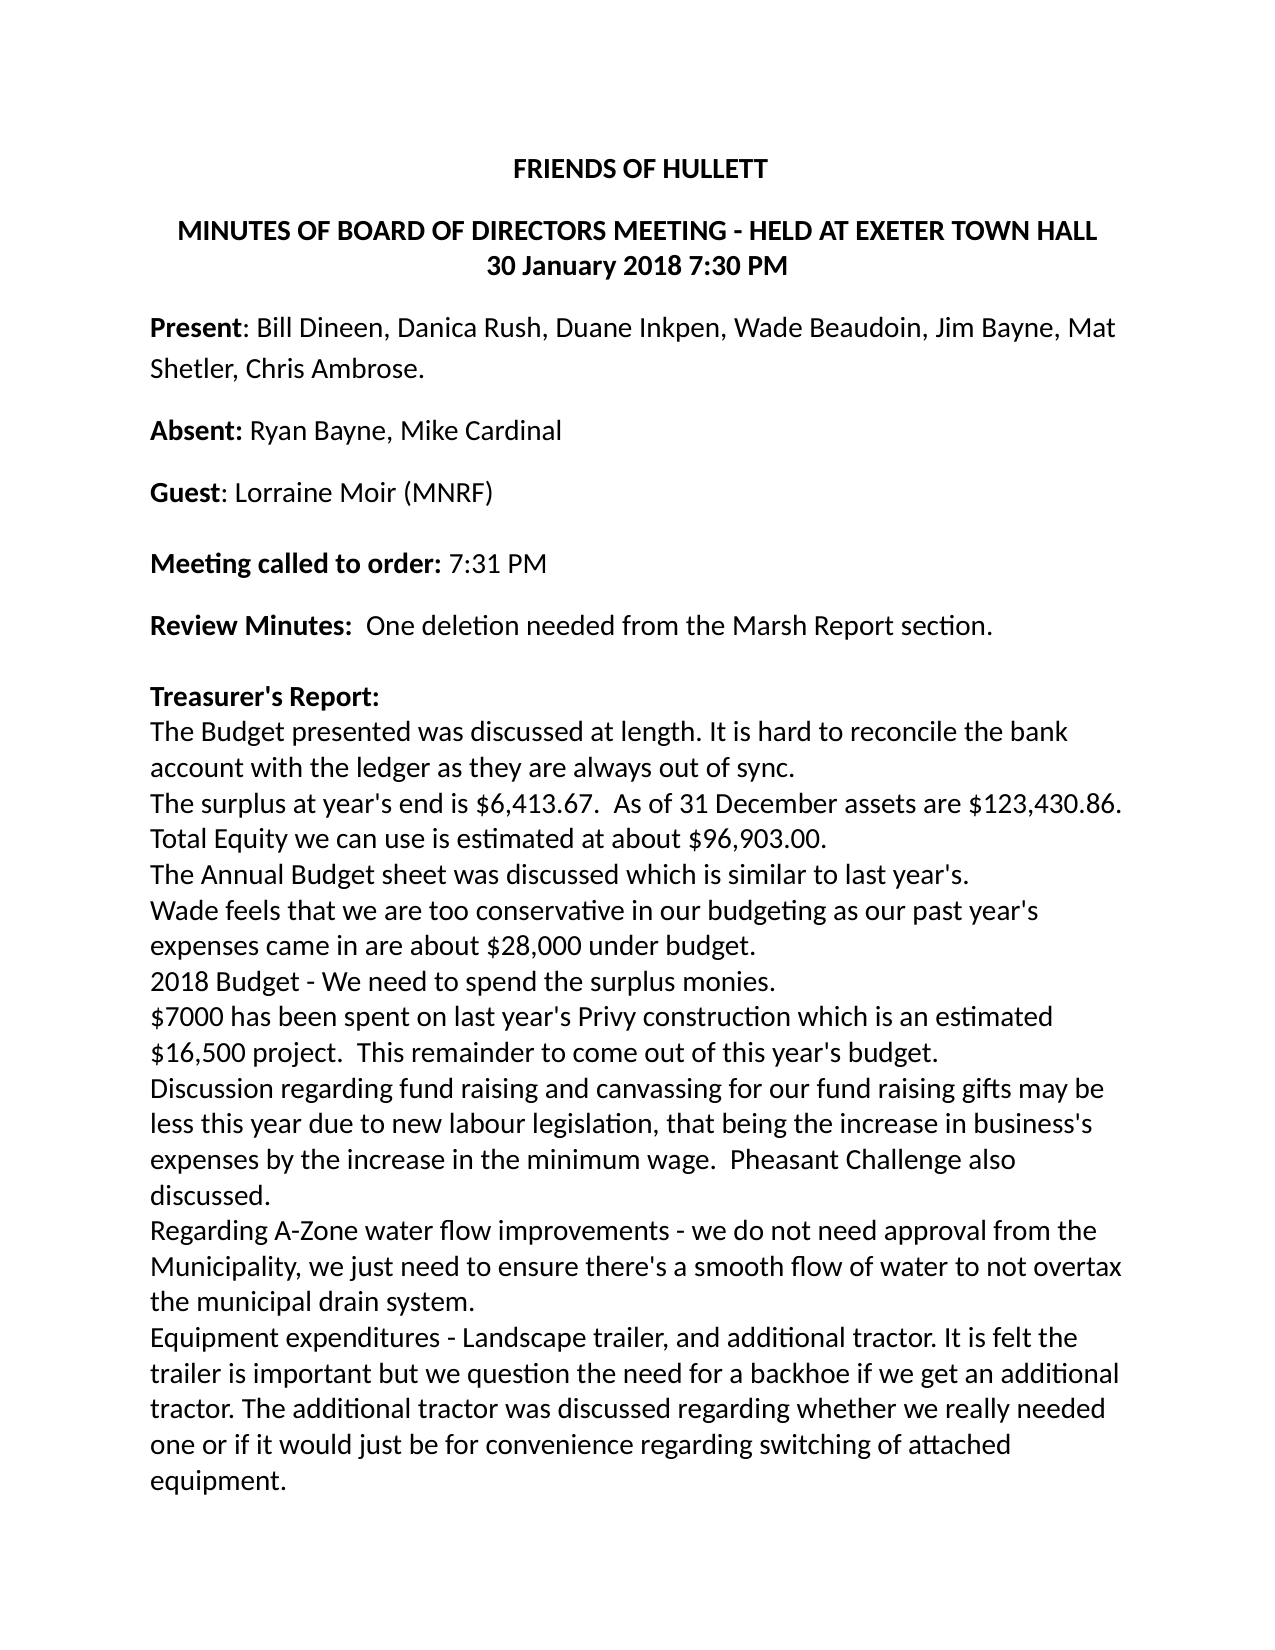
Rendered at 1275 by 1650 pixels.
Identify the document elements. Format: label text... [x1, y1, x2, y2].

text Regarding A-Zone water flow improvements - we do not need approval from the Municipality, we just need to ensure there's a smooth flow of water to not overtax the municipal drain system. [150, 1212, 1125, 1319]
text The Annual Budget sheet was discussed which is similar to last year's. [150, 856, 1125, 892]
text MINUTES OF BOARD OF DIRECTORS MEETING - HELD AT EXETER TOWN HALL [150, 212, 1125, 247]
text Equipment expenditures - Landscape trailer, and additional tractor. It is felt the trailer is important but we question the need for a backhoe if we get an additional tractor. The additional tractor was discussed regarding whether we really needed one or if it would just be for convenience regarding switching of attached equipment. [150, 1319, 1125, 1497]
text Treasurer's Report: [150, 678, 1125, 713]
text 30 January 2018 7:30 PM [150, 247, 1125, 283]
text FRIENDS OF HULLETT [150, 150, 1125, 186]
text Wade feels that we are too conservative in our budgeting as our past year's expenses came in are about $28,000 under budget. [150, 892, 1125, 963]
text The Budget presented was discussed at length. It is hard to reconcile the bank account with the ledger as they are always out of sync. [150, 713, 1125, 785]
text Review Minutes: One deletion needed from the Marsh Report section. [150, 607, 1125, 642]
text Discussion regarding fund raising and canvassing for our fund raising gifts may be less this year due to new labour legislation, that being the increase in business's expenses by the increase in the minimum wage. Pheasant Challenge also discussed. [150, 1070, 1125, 1212]
text 2018 Budget - We need to spend the surplus monies. [150, 963, 1125, 998]
text Guest: Lorraine Moir (MNRF) [150, 474, 1125, 509]
text Present: Bill Dineen, Danica Rush, Duane Inkpen, Wade Beaudoin, Jim Bayne, Mat Shetler, Chris Ambrose. [150, 309, 1125, 386]
text Meeting called to order: 7:31 PM [150, 545, 1125, 581]
text Absent: Ryan Bayne, Mike Cardinal [150, 412, 1125, 447]
text The surplus at year's end is $6,413.67. As of 31 December assets are $123,430.86. Total Equity we can use is estimated at about $96,903.00. [150, 785, 1125, 856]
text $7000 has been spent on last year's Privy construction which is an estimated $16,500 project. This remainder to come out of this year's budget. [150, 998, 1125, 1070]
